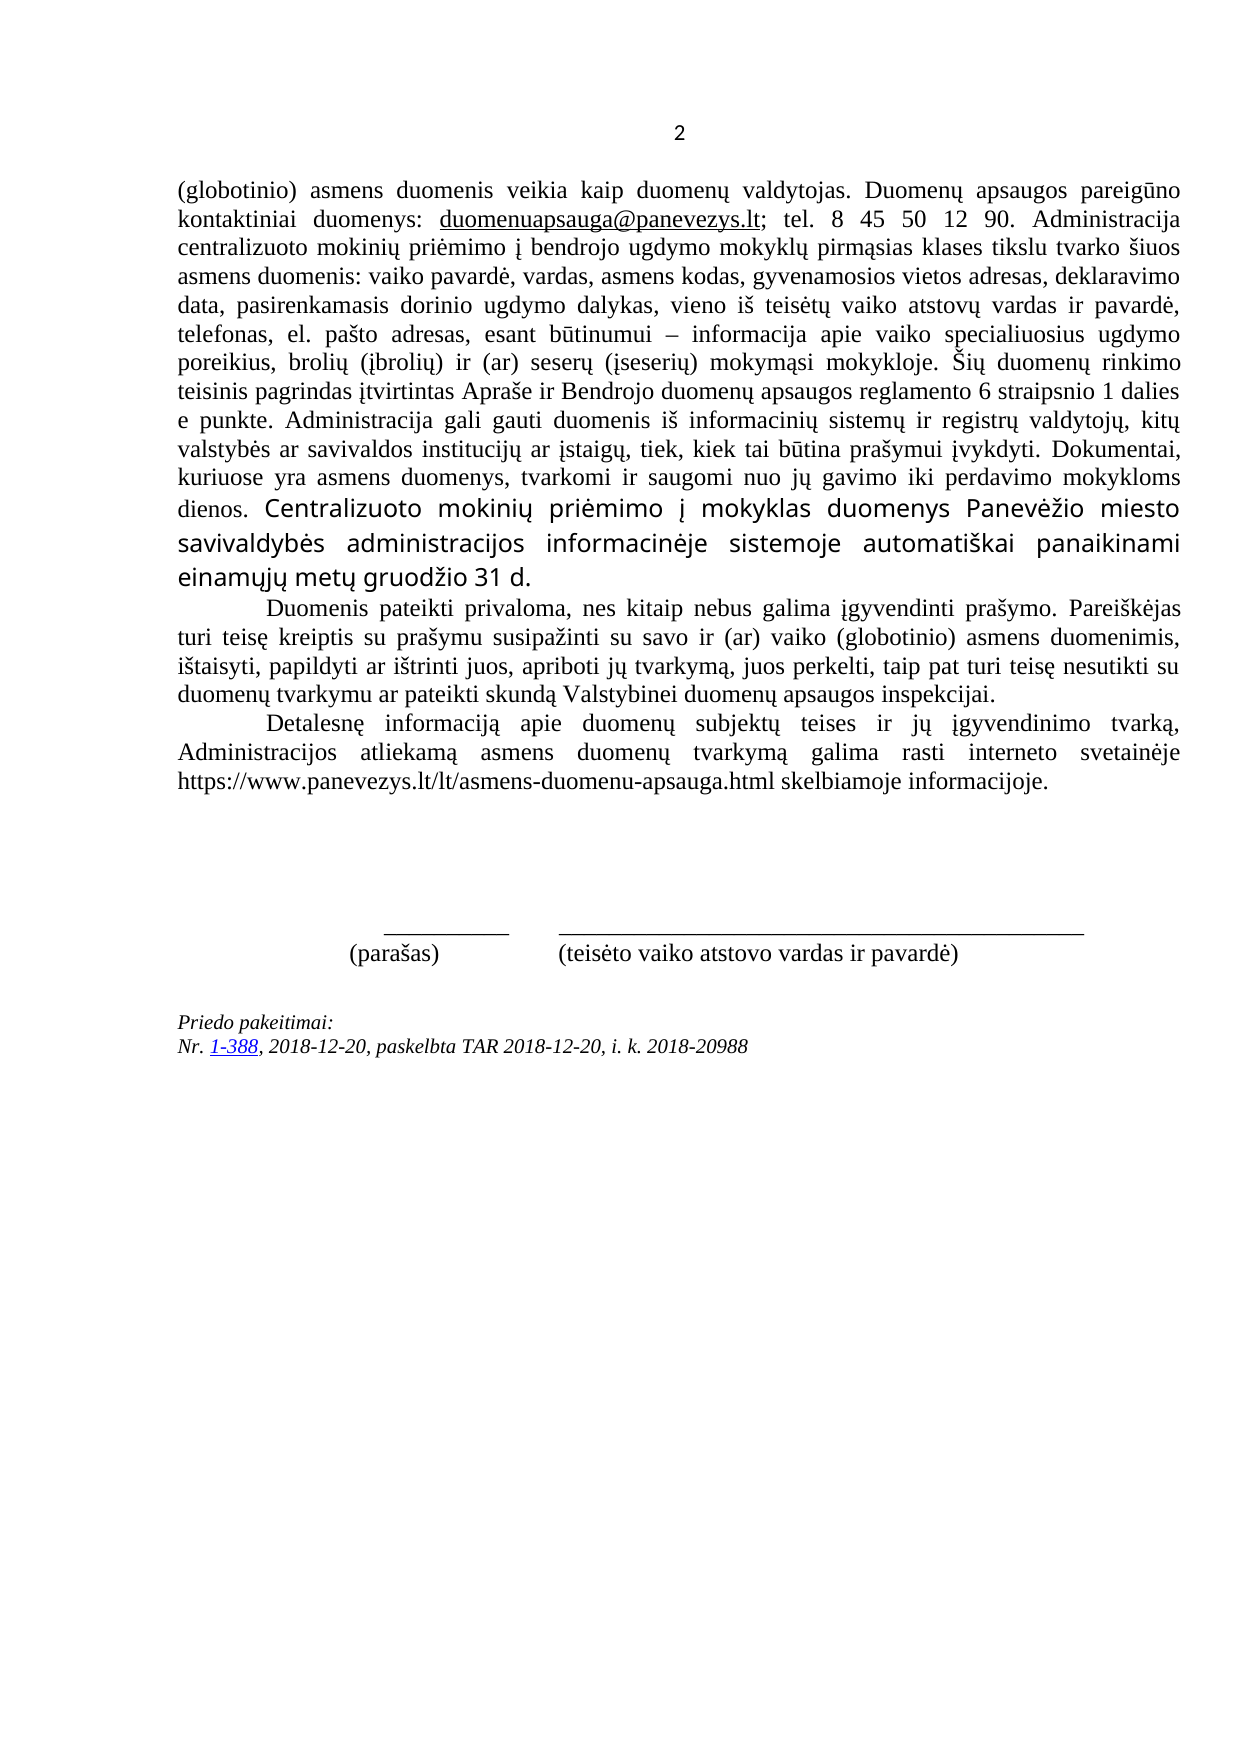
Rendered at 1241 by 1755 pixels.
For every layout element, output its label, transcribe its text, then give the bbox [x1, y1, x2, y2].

text (parašas) (teisėto vaiko atstovo vardas ir pavardė) [177, 938, 1181, 967]
text Duomenis pateikti privaloma, nes kitaip nebus galima įgyvendinti prašymo. Pareiškėjas turi teisę kreiptis su prašymu susipažinti su savo ir (ar) vaiko (globotinio) asmens duomenimis, ištaisyti, papildyti ar ištrinti juos, apriboti jų tvarkymą, juos perkelti, taip pat turi teisę nesutikti su duomenų tvarkymu ar pateikti skundą Valstybinei duomenų apsaugos inspekcijai. [177, 593, 1181, 708]
text Nr. 1-388, 2018-12-20, paskelbta TAR 2018-12-20, i. k. 2018-20988 [177, 1034, 1181, 1058]
text __________ __________________________________________ [177, 909, 1181, 938]
text (globotinio) asmens duomenis veikia kaip duomenų valdytojas. Duomenų apsaugos pareigūno kontaktiniai duomenys: duomenuapsauga@panevezys.lt; tel. 8 45 50 12 90. Administracija centralizuoto mokinių priėmimo į bendrojo ugdymo mokyklų pirmąsias klases tikslu tvarko šiuos asmens duomenis: vaiko pavardė, vardas, asmens kodas, gyvenamosios vietos adresas, deklaravimo data, pasirenkamasis dorinio ugdymo dalykas, vieno iš teisėtų vaiko atstovų vardas ir pavardė, telefonas, el. pašto adresas, esant būtinumui – informacija apie vaiko specialiuosius ugdymo poreikius, brolių (įbrolių) ir (ar) seserų (įseserių) mokymąsi mokykloje. Šių duomenų rinkimo teisinis pagrindas įtvirtintas Apraše ir Bendrojo duomenų apsaugos reglamento 6 straipsnio 1 dalies e punkte. Administracija gali gauti duomenis iš informacinių sistemų ir registrų valdytojų, kitų valstybės ar savivaldos institucijų ar įstaigų, tiek, kiek tai būtina prašymui įvykdyti. Dokumentai, kuriuose yra asmens duomenys, tvarkomi ir saugomi nuo jų gavimo iki perdavimo mokykloms dienos. Centralizuoto mokinių priėmimo į mokyklas duomenys Panevėžio miesto savivaldybės administracijos informacinėje sistemoje automatiškai panaikinami einamųjų metų gruodžio 31 d. [177, 175, 1181, 593]
text Priedo pakeitimai: [177, 1010, 1181, 1034]
text Detalesnę informaciją apie duomenų subjektų teises ir jų įgyvendinimo tvarką, Administracijos atliekamą asmens duomenų tvarkymą galima rasti interneto svetainėje https://www.panevezys.lt/lt/asmens-duomenu-apsauga.html skelbiamoje informacijoje. [177, 708, 1181, 794]
